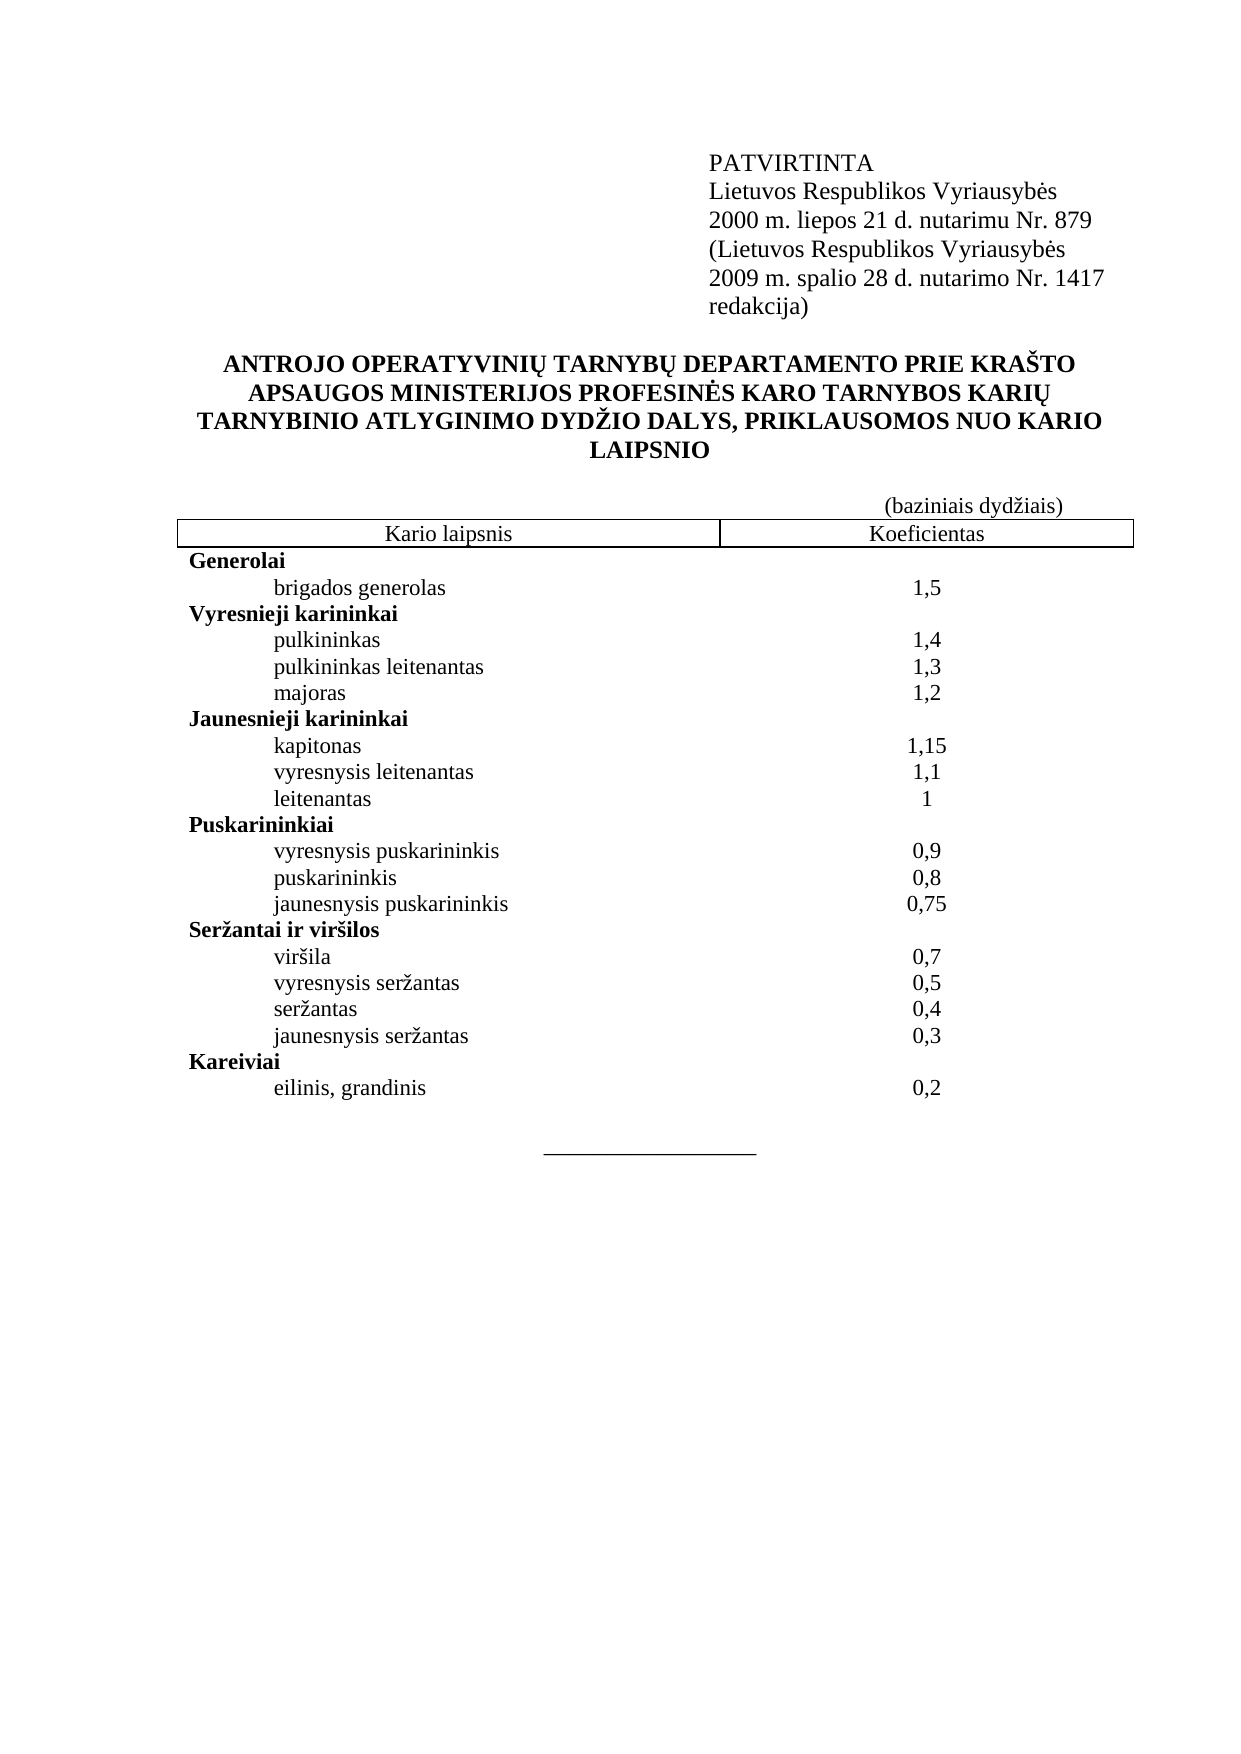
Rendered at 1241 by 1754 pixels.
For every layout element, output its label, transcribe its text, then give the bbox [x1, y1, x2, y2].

table_cell [177, 995, 262, 1022]
table_cell jaunesnysis seržantas [262, 1022, 720, 1048]
table_cell [177, 837, 262, 864]
table_cell [720, 548, 1133, 574]
table_cell 1,1 [720, 758, 1133, 784]
text ANTROJO OPERATYVINIŲ TARNYBŲ DEPARTAMENTO PRIE KRAŠTO APSAUGOS MINISTERIJOS PROFESINĖS KARO TARNYBOS KARIŲ TARNYBINIO ATLYGINIMO DYDŽIO DALYS, PRIKLAUSOMOS NUO KARIO LAIPSNIO [177, 349, 1122, 464]
table_cell Puskarininkiai [177, 811, 720, 837]
table_cell [720, 1048, 1133, 1074]
table_cell seržantas [262, 995, 720, 1022]
table_cell [720, 600, 1133, 626]
table_cell [177, 890, 262, 916]
table_cell [720, 811, 1133, 837]
text (baziniais dydžiais) [650, 493, 1063, 519]
table_cell Vyresnieji karininkai [177, 600, 720, 626]
table_cell Seržantai ir viršilos [177, 916, 720, 943]
table_cell 0,7 [720, 943, 1133, 969]
table_cell 1,4 [720, 626, 1133, 653]
text 2009 m. spalio 28 d. nutarimo Nr. 1417 [177, 263, 1122, 291]
table_cell Jaunesnieji karininkai [177, 706, 720, 732]
table_cell pulkininkas leitenantas [262, 653, 720, 679]
table_cell [177, 732, 262, 758]
table_cell brigados generolas [262, 574, 720, 600]
table_cell [177, 679, 262, 706]
table_cell [720, 706, 1133, 732]
table_cell [177, 653, 262, 679]
table_header Koeficientas [721, 520, 1133, 546]
text 2000 m. liepos 21 d. nutarimu Nr. 879 [177, 205, 1122, 234]
table_cell 0,4 [720, 995, 1133, 1022]
text Patvirtinta [177, 148, 1122, 176]
table_cell 1,15 [720, 732, 1133, 758]
table_cell [177, 758, 262, 784]
table_cell eilinis, grandinis [262, 1075, 720, 1101]
table_cell [177, 785, 262, 811]
table_cell jaunesnysis puskarininkis [262, 890, 720, 916]
table_cell Generolai [177, 548, 720, 574]
table_cell [177, 626, 262, 653]
text _________________ [177, 1129, 1122, 1158]
table_cell 1,2 [720, 679, 1133, 706]
table_cell majoras [262, 679, 720, 706]
table_cell vyresnysis leitenantas [262, 758, 720, 784]
table_cell 1,3 [720, 653, 1133, 679]
table_cell vyresnysis seržantas [262, 969, 720, 995]
table_cell Kareiviai [177, 1048, 720, 1074]
text (Lietuvos Respublikos Vyriausybės [177, 234, 1122, 263]
table_cell leitenantas [262, 785, 720, 811]
table_cell [177, 943, 262, 969]
table_cell [177, 1022, 262, 1048]
table_header Kario laipsnis [178, 520, 719, 546]
table_cell 0,2 [720, 1075, 1133, 1101]
table_cell [177, 969, 262, 995]
table_cell kapitonas [262, 732, 720, 758]
table_cell pulkininkas [262, 626, 720, 653]
table_cell 1 [720, 785, 1133, 811]
table_cell [177, 574, 262, 600]
table_cell 0,8 [720, 864, 1133, 890]
table_cell 0,5 [720, 969, 1133, 995]
table_cell [720, 916, 1133, 943]
table_cell 1,5 [720, 574, 1133, 600]
text Lietuvos Respublikos Vyriausybės [177, 176, 1122, 205]
table_cell vyresnysis puskarininkis [262, 837, 720, 864]
table_cell viršila [262, 943, 720, 969]
table_cell 0,9 [720, 837, 1133, 864]
table_cell [177, 864, 262, 890]
table_cell 0,3 [720, 1022, 1133, 1048]
table_cell 0,75 [720, 890, 1133, 916]
table_cell puskarininkis [262, 864, 720, 890]
table_cell [177, 1075, 262, 1101]
text redakcija) [177, 291, 1122, 320]
